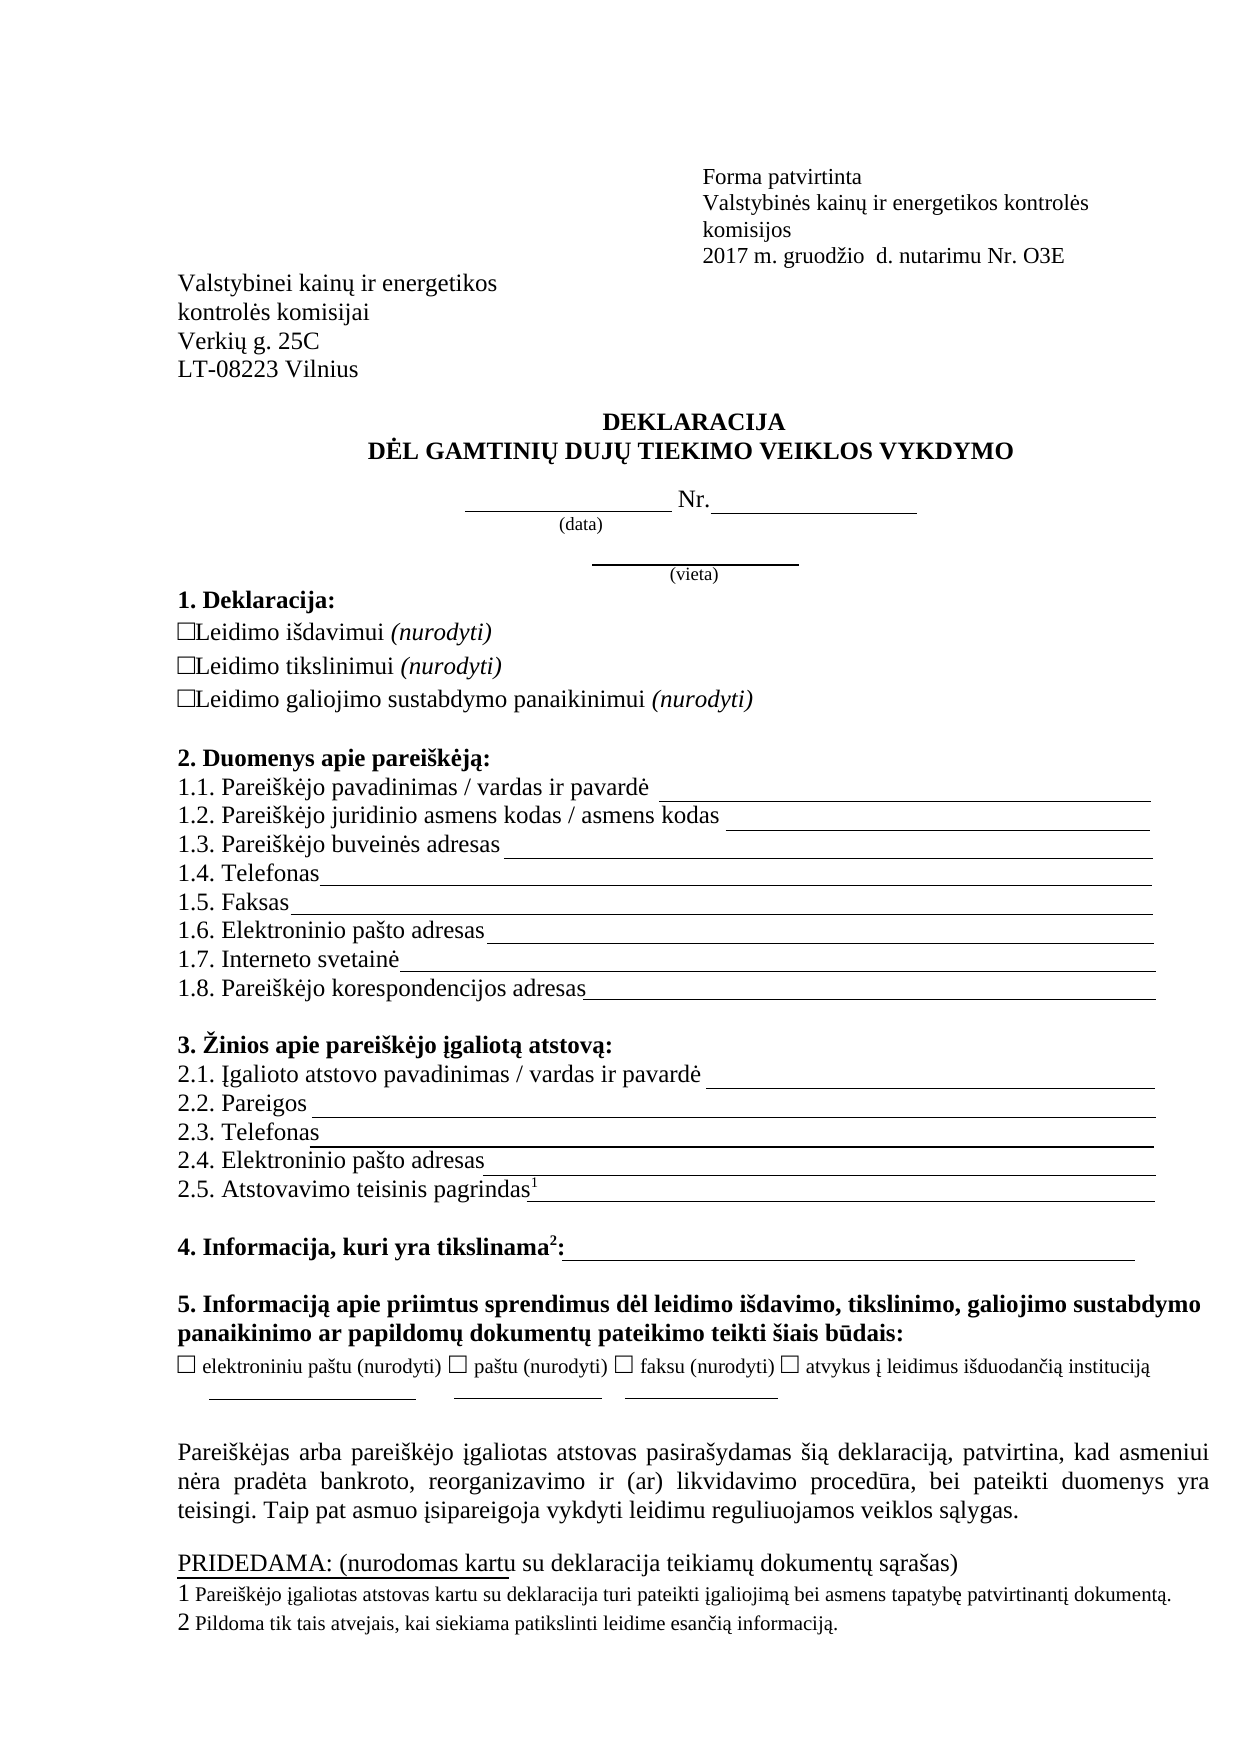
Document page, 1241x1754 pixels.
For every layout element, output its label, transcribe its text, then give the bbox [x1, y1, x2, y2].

text □Leidimo tikslinimui (nurodyti) [177, 647, 1181, 681]
text PRIDEDAMA: (nurodomas kartu su deklaracija teikiamų dokumentų sąrašas) [177, 1548, 1211, 1576]
text Valstybinei kainų ir energetikos [177, 268, 1181, 297]
text 2.1. Įgalioto atstovo pavadinimas / vardas ir pavardė [177, 1059, 1211, 1088]
text Nr. [177, 484, 1211, 513]
text 1. Deklaracija: [177, 585, 1211, 613]
text (data) [177, 513, 1211, 534]
text 1.4. Telefonas [177, 858, 1211, 887]
text 5. Informaciją apie priimtus sprendimus dėl leidimo išdavimo, tikslinimo, galiojimo sustabdymo panaikinimo ar papildomų dokumentų pateikimo teikti šiais būdais: [177, 1289, 1211, 1347]
text 1.8. Pareiškėjo korespondencijos adresas [177, 973, 1211, 1002]
text 4. Informacija, kuri yra tikslinama: [177, 1232, 1211, 1260]
text LT-08223 Vilnius [177, 354, 1181, 383]
text 1.3. Pareiškėjo buveinės adresas [177, 829, 1211, 858]
text Verkių g. 25C [177, 326, 1181, 354]
text Pareiškėjo įgaliotas atstovas kartu su deklaracija turi pateikti įgaliojimą bei asmens tapatybę patvirtinantį dokumentą. [177, 1578, 1181, 1607]
text Dėl gamtinių dujų tiekimo veiklos vykdymo [177, 436, 1211, 465]
text 3. Žinios apie pareiškėjo įgaliotą atstovą: [177, 1030, 1211, 1059]
text 2.2. Pareigos [177, 1088, 1211, 1117]
text Valstybinės kainų ir energetikos kontrolės komisijos [702, 189, 1181, 242]
text 2.5. Atstovavimo teisinis pagrindas [177, 1174, 1211, 1203]
text 2.4. Elektroninio pašto adresas [177, 1145, 1211, 1174]
text □ elektroniniu paštu (nurodyti) □ paštu (nurodyti) □ faksu (nurodyti) □ atvykus į leidimus išduodančią instituciją [177, 1347, 1211, 1380]
text 2. Duomenys apie pareiškėją: [177, 743, 1211, 772]
text Forma patvirtinta [702, 163, 1181, 189]
text 2.3. Telefonas [177, 1117, 1211, 1145]
text □Leidimo išdavimui (nurodyti) [177, 613, 1181, 647]
text (vieta) [177, 563, 1211, 585]
text 1.7. Interneto svetainė [177, 944, 1211, 973]
text 1.5. Faksas [177, 887, 1211, 915]
text 1.1. Pareiškėjo pavadinimas / vardas ir pavardė [177, 772, 1211, 800]
text kontrolės komisijai [177, 297, 1181, 326]
text DEKLARACIJA [177, 407, 1211, 436]
text Pildoma tik tais atvejais, kai siekiama patikslinti leidime esančią informaciją. [177, 1607, 1181, 1636]
text 1.6. Elektroninio pašto adresas [177, 915, 1211, 944]
text Pareiškėjas arba pareiškėjo įgaliotas atstovas pasirašydamas šią deklaraciją, patvirtina, kad asmeniui nėra pradėta bankroto, reorganizavimo ir (ar) likvidavimo procedūra, bei pateikti duomenys yra teisingi. Taip pat asmuo įsipareigoja vykdyti leidimu reguliuojamos veiklos sąlygas. [177, 1437, 1211, 1523]
text 2017 m. gruodžio d. nutarimu Nr. O3E [702, 242, 1181, 268]
text 1.2. Pareiškėjo juridinio asmens kodas / asmens kodas [177, 800, 1211, 829]
text □Leidimo galiojimo sustabdymo panaikinimui (nurodyti) [177, 681, 1181, 714]
